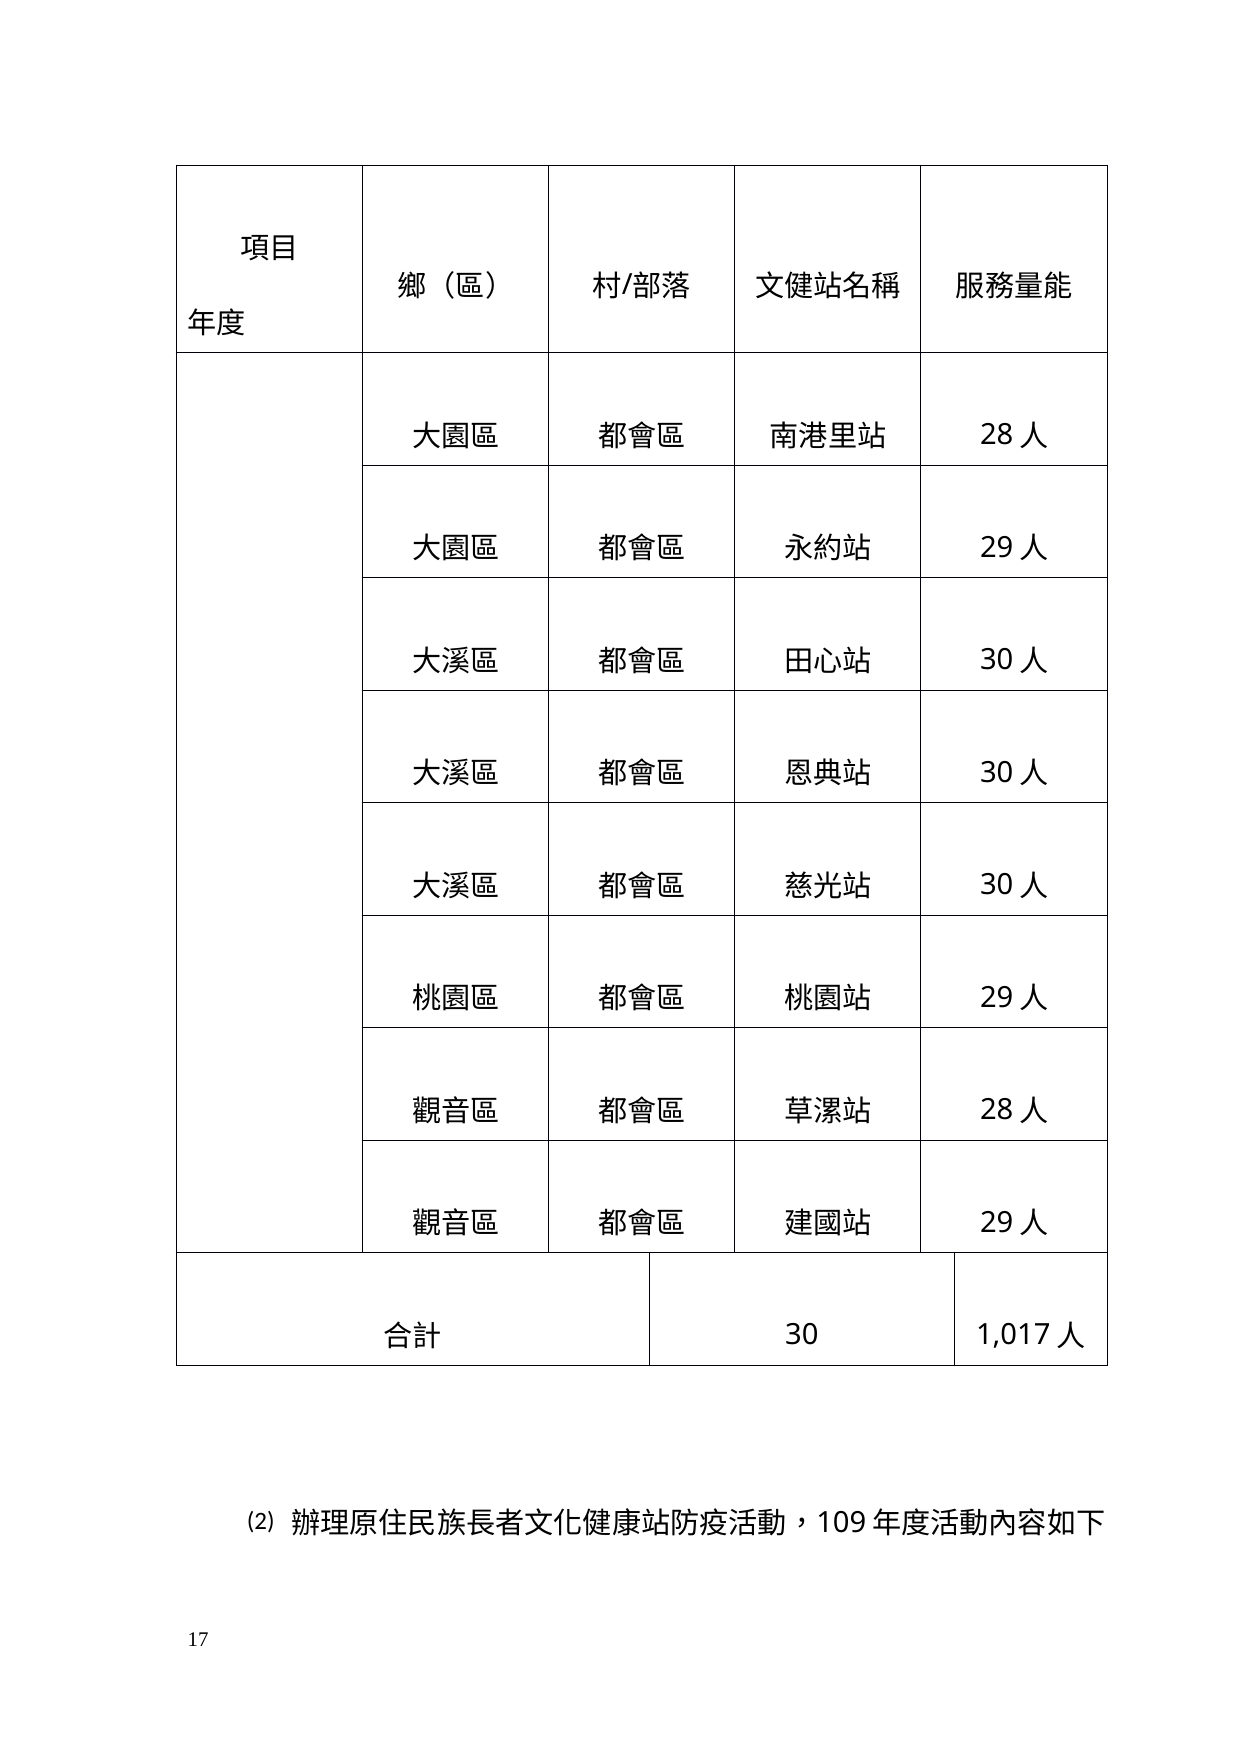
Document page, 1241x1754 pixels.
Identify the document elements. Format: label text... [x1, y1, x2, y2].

table_cell 建國站 [735, 1141, 920, 1252]
table_cell 都會區 [549, 466, 734, 577]
table_cell 永約站 [735, 466, 920, 577]
list 辦理原住民族長者文化健康站防疫活動，109年度活動內容如下列： [247, 1477, 1107, 1552]
table_cell 草漯站 [735, 1028, 920, 1139]
table_cell 大溪區 [363, 691, 548, 802]
table_header 鄉（區） [363, 166, 548, 352]
table_header 文健站名稱 [735, 166, 920, 352]
table_header 服務量能 [921, 166, 1107, 352]
table_cell 大園區 [363, 466, 548, 577]
table_cell [177, 353, 362, 1252]
table_cell 都會區 [549, 691, 734, 802]
table_cell 30 [650, 1253, 954, 1364]
table_cell 大溪區 [363, 578, 548, 689]
table_cell 30人 [921, 691, 1107, 802]
table_cell 都會區 [549, 353, 734, 464]
table_cell 都會區 [549, 578, 734, 689]
table_cell 觀音區 [363, 1028, 548, 1139]
table_cell 29人 [921, 466, 1107, 577]
table_cell 觀音區 [363, 1141, 548, 1252]
table_cell 南港里站 [735, 353, 920, 464]
table_cell 30人 [921, 803, 1107, 914]
table_cell 1,017人 [955, 1253, 1107, 1364]
table_cell 28人 [921, 1028, 1107, 1139]
table_cell 29人 [921, 916, 1107, 1027]
table_cell 田心站 [735, 578, 920, 689]
table_cell 都會區 [549, 916, 734, 1027]
table_cell 慈光站 [735, 803, 920, 914]
table_cell 桃園區 [363, 916, 548, 1027]
table_cell 都會區 [549, 1141, 734, 1252]
table_cell 大園區 [363, 353, 548, 464]
table_cell 29人 [921, 1141, 1107, 1252]
table_cell 大溪區 [363, 803, 548, 914]
table_cell 都會區 [549, 1028, 734, 1139]
table_cell 30人 [921, 578, 1107, 689]
table_cell 恩典站 [735, 691, 920, 802]
table_cell 桃園站 [735, 916, 920, 1027]
table_cell 28人 [921, 353, 1107, 464]
table_header 村/部落 [549, 166, 734, 352]
table_cell 都會區 [549, 803, 734, 914]
table_cell 合計 [177, 1253, 649, 1364]
table_header 項目 年度 [177, 166, 362, 352]
